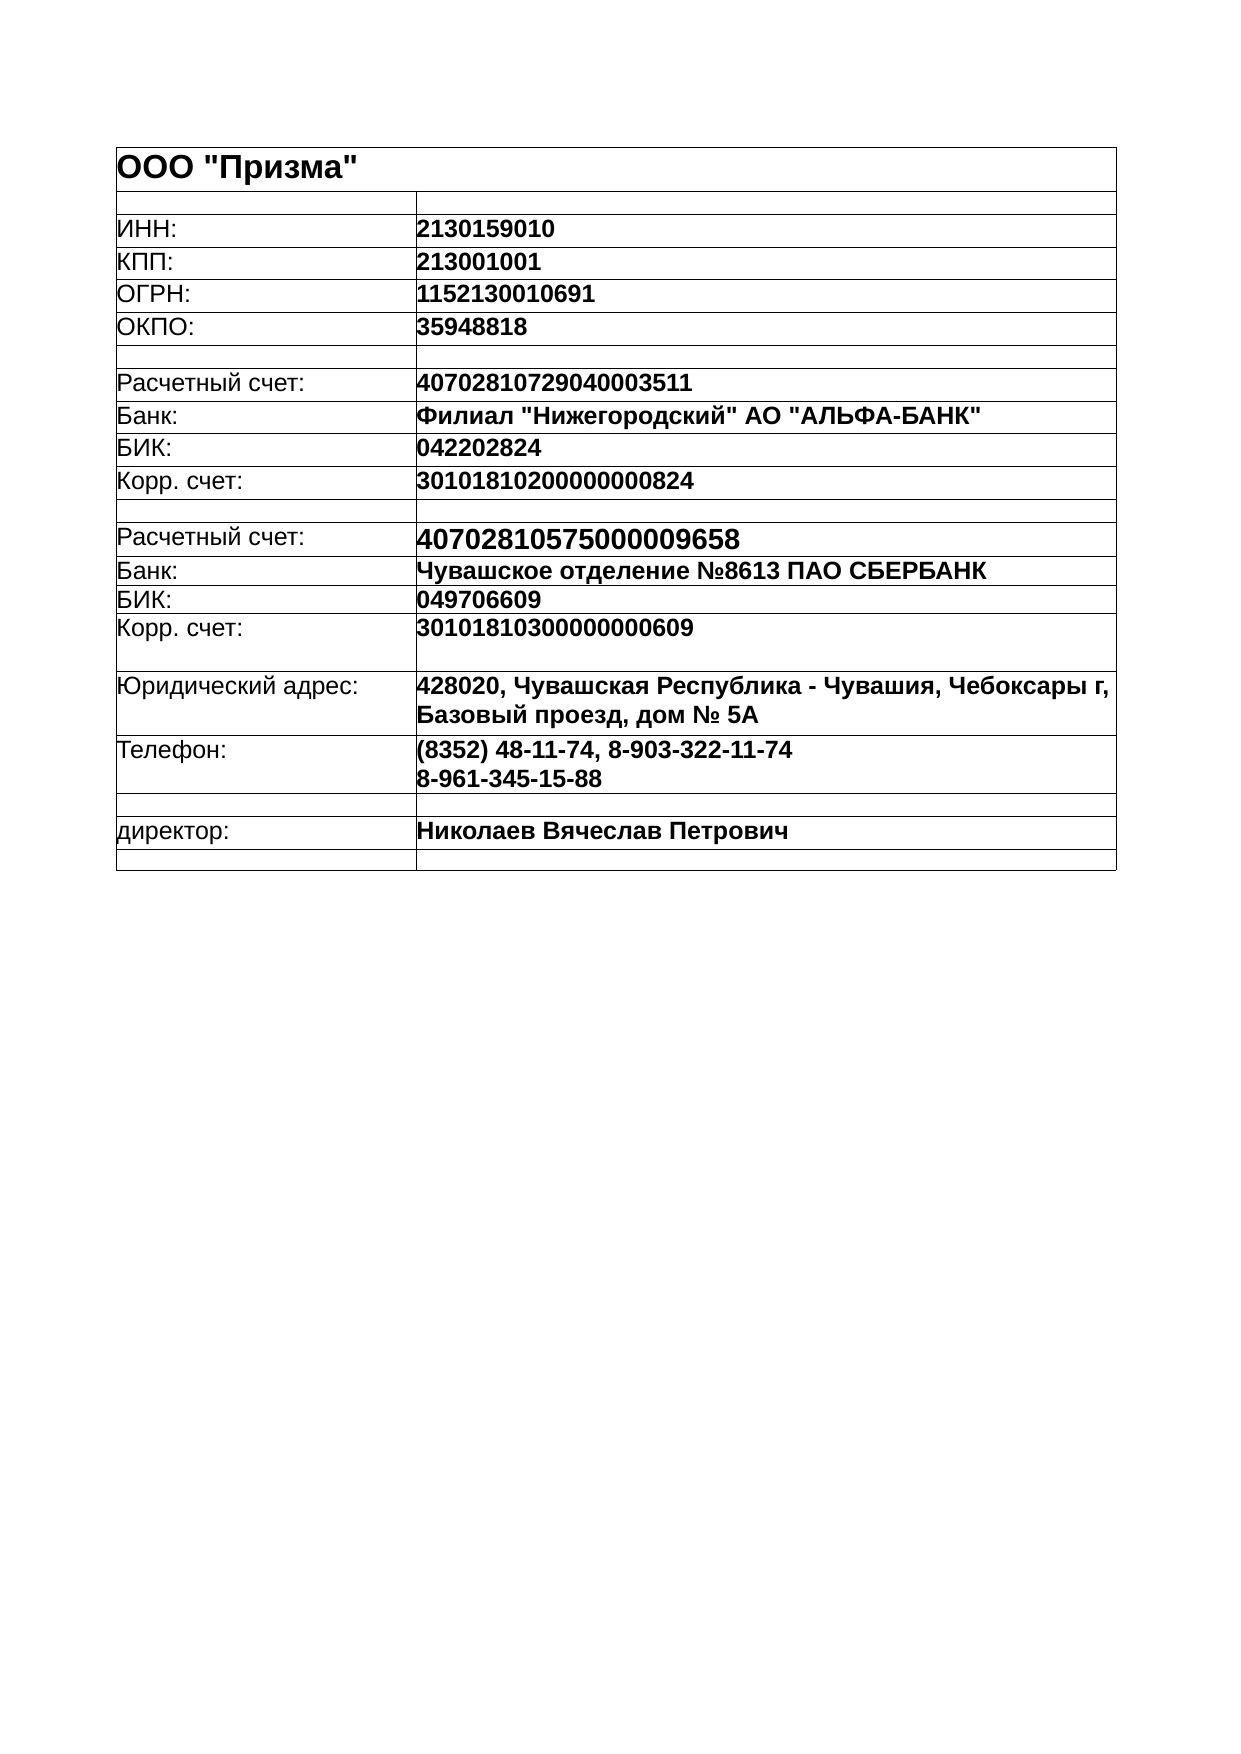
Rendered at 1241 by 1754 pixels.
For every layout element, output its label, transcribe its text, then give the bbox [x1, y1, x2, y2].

table_cell Банк: [117, 402, 416, 433]
table_cell 30101810300000000609 [417, 614, 1116, 671]
table_cell ОКПО: [117, 313, 416, 345]
table_cell Банк: [117, 557, 416, 584]
table_cell ОГРН: [117, 280, 416, 312]
table_cell [417, 192, 1116, 214]
table_cell Корр. счет: [117, 614, 416, 671]
table_cell 042202824 [417, 434, 1116, 466]
table_cell (8352) 48-11-74, 8-903-322-11-74 8-961-345-15-88 [417, 736, 1116, 792]
table_cell БИК: [117, 434, 416, 466]
table_cell 40702810729040003511 [417, 369, 1116, 401]
table_header ООО "Призма" [117, 148, 416, 191]
table_cell 049706609 [417, 586, 1116, 613]
table_cell [417, 794, 1116, 816]
table_cell [417, 850, 1116, 870]
table_cell директор: [117, 817, 416, 848]
table_cell ИНН: [117, 215, 416, 247]
table_cell 35948818 [417, 313, 1116, 345]
table_cell Филиал "Нижегородский" АО "АЛЬФА-БАНК" [417, 402, 1116, 433]
table_cell Юридический адрес: [117, 672, 416, 735]
table_cell [117, 192, 416, 214]
table_cell 213001001 [417, 248, 1116, 279]
table_cell БИК: [117, 586, 416, 613]
table_cell 30101810200000000824 [417, 467, 1116, 499]
table_cell [117, 850, 416, 870]
table_cell 2130159010 [417, 215, 1116, 247]
table_cell [417, 346, 1116, 368]
table_cell Корр. счет: [117, 467, 416, 499]
table_cell [117, 794, 416, 816]
table_cell Чувашское отделение №8613 ПАО СБЕРБАНК [417, 557, 1116, 584]
table_cell [117, 500, 416, 522]
table_cell 40702810575000009658 [417, 523, 1116, 556]
table_cell 1152130010691 [417, 280, 1116, 312]
table_cell 428020, Чувашская Республика - Чувашия, Чебоксары г, Базовый проезд, дом № 5А [417, 672, 1116, 735]
table_cell [417, 500, 1116, 522]
table_cell Николаев Вячеслав Петрович [417, 817, 1116, 848]
table_cell Расчетный счет: [117, 369, 416, 401]
table_cell КПП: [117, 248, 416, 279]
table_cell [117, 346, 416, 368]
table_cell Телефон: [117, 736, 416, 792]
table_header [416, 148, 1116, 191]
table_cell Расчетный счет: [117, 523, 416, 556]
